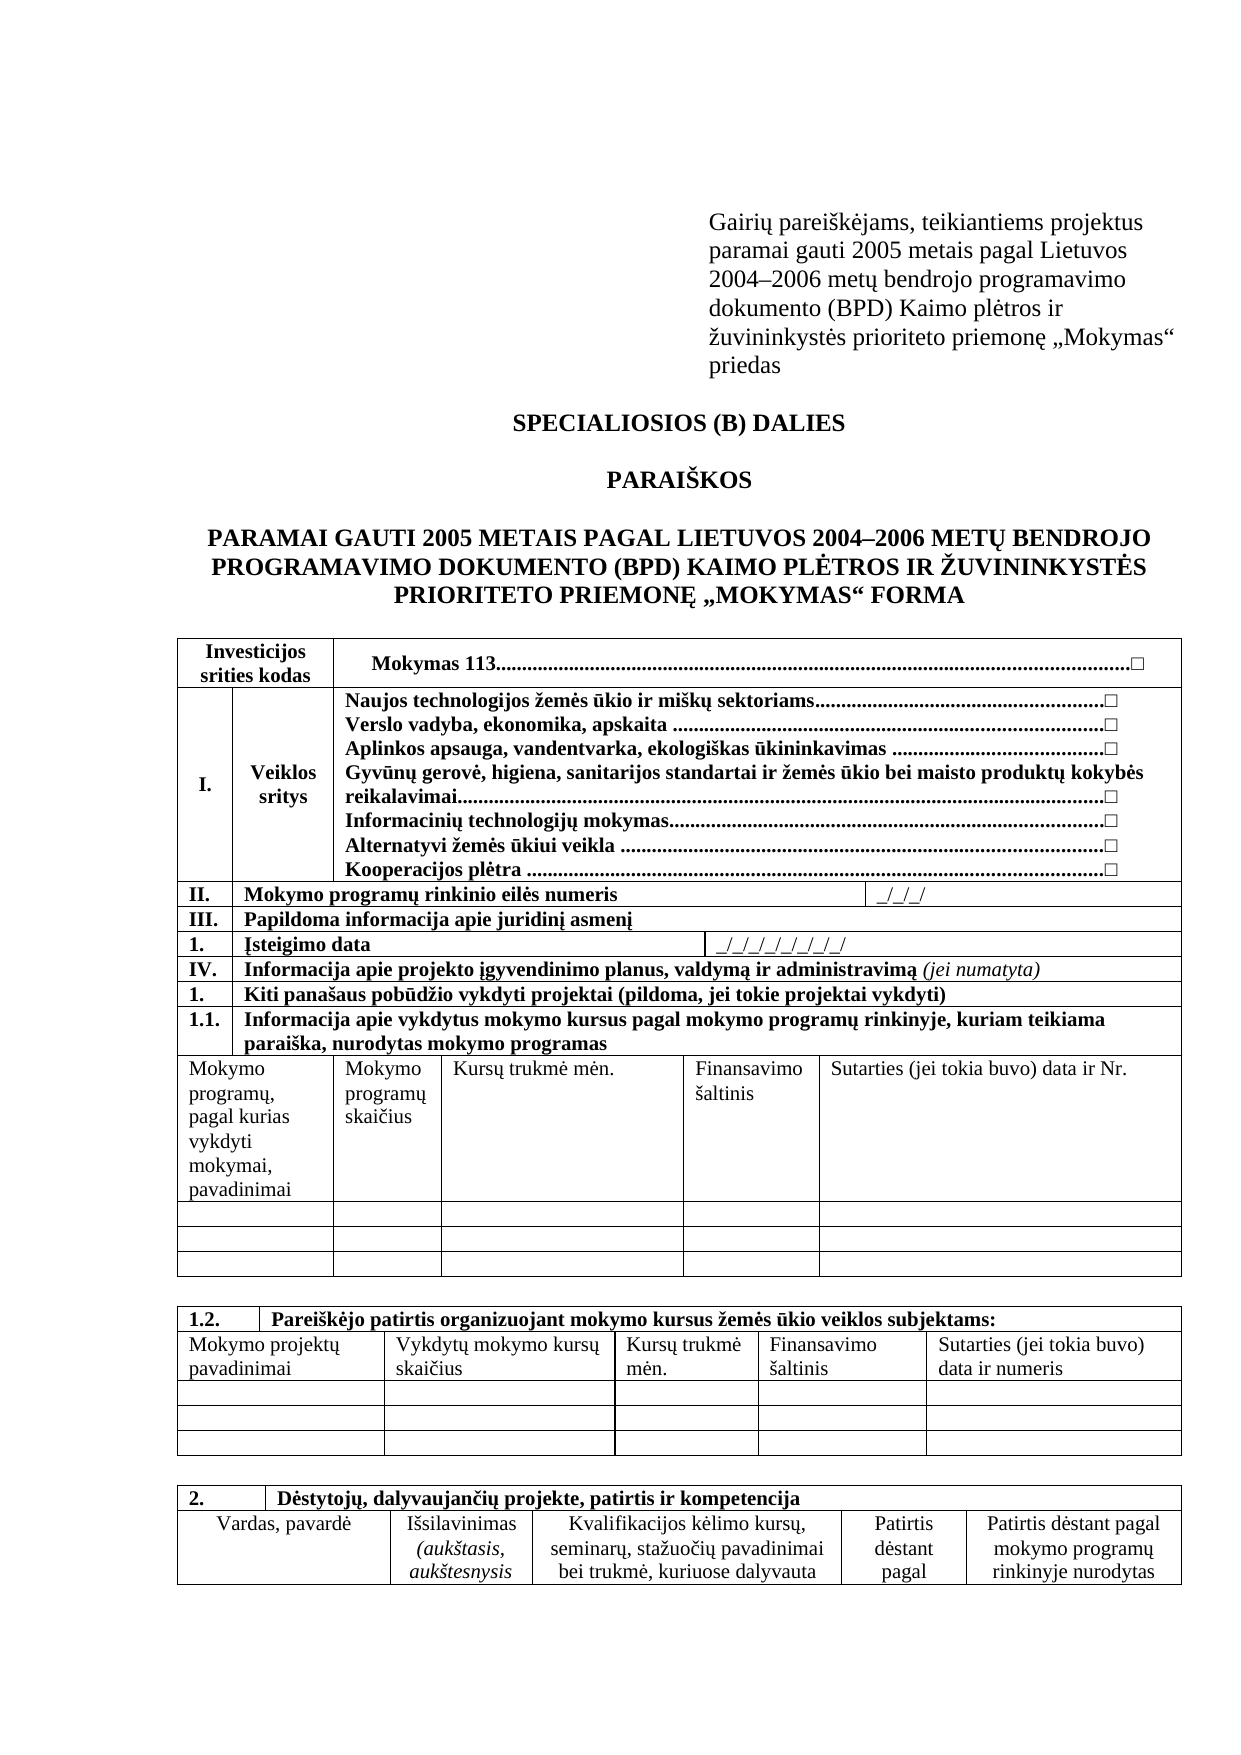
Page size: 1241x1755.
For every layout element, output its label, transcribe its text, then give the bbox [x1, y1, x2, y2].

table_header Pareiškėjo patirtis organizuojant mokymo kursus žemės ūkio veiklos subjektams: [260, 1307, 1181, 1331]
table_header Dėstytojų, dalyvaujančių projekte, patirtis ir kompetencija [266, 1486, 1181, 1510]
table_cell Patirtis dėstant pagal [842, 1511, 966, 1583]
table_cell [442, 1227, 683, 1251]
table_cell Informacija apie vykdytus mokymo kursus pagal mokymo programų rinkinyje, kuriam teikiama paraiška, nurodytas mokymo programas [233, 1007, 1181, 1055]
table_cell [178, 1406, 384, 1430]
table_cell Finansavimo šaltinis [684, 1056, 819, 1201]
table_cell [334, 1227, 441, 1251]
table_cell Vykdytų mokymo kursų skaičius [385, 1332, 614, 1380]
text PARAIŠKOS [177, 465, 1181, 494]
table_cell Kvalifikacijos kėlimo kursų, seminarų, stažuočių pavadinimai bei trukmė, kuriuose dalyvauta [533, 1511, 841, 1583]
table_cell Finansavimo šaltinis [759, 1332, 926, 1380]
table_header 1.2. [178, 1307, 259, 1331]
table_cell [616, 1381, 758, 1405]
table_cell 1. [178, 932, 232, 956]
table_cell [684, 1227, 819, 1251]
table_cell [178, 1381, 384, 1405]
table_cell [442, 1202, 683, 1226]
text žuvininkystės prioriteto priemonę „Mokymas“ [177, 322, 1181, 350]
table_cell [684, 1252, 819, 1276]
table_cell 1.1. [178, 1007, 232, 1055]
table_cell Sutarties (jei tokia buvo) data ir numeris [927, 1332, 1181, 1380]
table_cell III. [178, 907, 232, 931]
table_cell Mokymo projektų pavadinimai [178, 1332, 384, 1380]
table_cell Įsteigimo data [233, 932, 704, 956]
text PARAMAI GAUTI 2005 METAIS PAGAL LIETUVOS 2004–2006 METŲ BENDROJO PROGRAMAVIMO DOKUMENTO (BPD) KAIMO PLĖTROS IR ŽUVININKYSTĖS PRIORITETO PRIEMONĘ „MOKYMAS“ FORMA [177, 523, 1181, 609]
table_cell _/_/_/_/_/_/_/_/ [706, 932, 1181, 956]
table_cell Mokymo programų skaičius [334, 1056, 441, 1201]
table_cell Papildoma informacija apie juridinį asmenį [233, 907, 1181, 931]
table_cell [385, 1406, 614, 1430]
table_cell Veiklos sritys [233, 688, 333, 881]
table_header 2. [178, 1486, 265, 1510]
table_header Mokymas 113 □ [334, 639, 1181, 687]
table_cell [759, 1431, 926, 1455]
text 2004–2006 metų bendrojo programavimo [177, 264, 1181, 293]
table_cell IV. [178, 957, 232, 981]
table_cell Mokymo programų, pagal kurias vykdyti mokymai, pavadinimai [178, 1056, 333, 1201]
table_cell [442, 1252, 683, 1276]
table_cell [178, 1202, 333, 1226]
table_cell [616, 1406, 758, 1430]
table_cell [759, 1381, 926, 1405]
table_cell Informacija apie projekto įgyvendinimo planus, valdymą ir administravimą (jei numatyta) [233, 957, 1181, 981]
table_cell [178, 1252, 333, 1276]
table_cell [178, 1431, 384, 1455]
table_cell [820, 1227, 1181, 1251]
table_cell [385, 1431, 614, 1455]
table_cell II. [178, 882, 232, 906]
table_cell Naujos technologijos žemės ūkio ir miškų sektoriams □ Verslo vadyba, ekonomika, apskaita □ Aplinkos apsauga, vandentvarka, ekologiškas ūkininkavimas □ Gyvūnų gerovė, higiena, sanitarijos standartai ir žemės ūkio bei maisto produktų kokybės reikalavimai □ Informacinių technologijų mokymas □ Alternatyvi žemės ūkiui veikla □ Kooperacijos plėtra □ [334, 688, 1181, 881]
table_cell [927, 1431, 1181, 1455]
table_cell Kiti panašaus pobūdžio vykdyti projektai (pildoma, jei tokie projektai vykdyti) [233, 982, 1181, 1006]
table_cell [927, 1406, 1181, 1430]
table_cell [334, 1202, 441, 1226]
table_cell Patirtis dėstant pagal mokymo programų rinkinyje nurodytas [967, 1511, 1181, 1583]
text SPECIALIOSIOS (B) DALIES [177, 408, 1181, 437]
table_cell 1. [178, 982, 232, 1006]
text priedas [177, 350, 1181, 379]
table_cell Kursų trukmė mėn. [442, 1056, 683, 1201]
table_cell [684, 1202, 819, 1226]
text Gairių pareiškėjams, teikiantiems projektus [177, 207, 1181, 235]
table_cell I. [178, 688, 232, 881]
table_cell [820, 1202, 1181, 1226]
table_cell [759, 1406, 926, 1430]
table_cell [385, 1381, 614, 1405]
table_header Investicijos srities kodas [178, 639, 333, 687]
table_cell Vardas, pavardė [178, 1511, 390, 1583]
table_cell Kursų trukmė mėn. [616, 1332, 758, 1380]
table_cell [334, 1252, 441, 1276]
table_cell [616, 1431, 758, 1455]
table_cell Sutarties (jei tokia buvo) data ir Nr. [820, 1056, 1181, 1201]
text dokumento (BPD) Kaimo plėtros ir [177, 293, 1181, 322]
table_cell Išsilavinimas (aukštasis, aukštesnysis [391, 1511, 532, 1583]
table_cell [178, 1227, 333, 1251]
table_cell _/_/_/ [866, 882, 1181, 906]
text paramai gauti 2005 metais pagal Lietuvos [177, 235, 1181, 264]
table_cell [820, 1252, 1181, 1276]
table_cell [927, 1381, 1181, 1405]
table_cell Mokymo programų rinkinio eilės numeris [233, 882, 865, 906]
